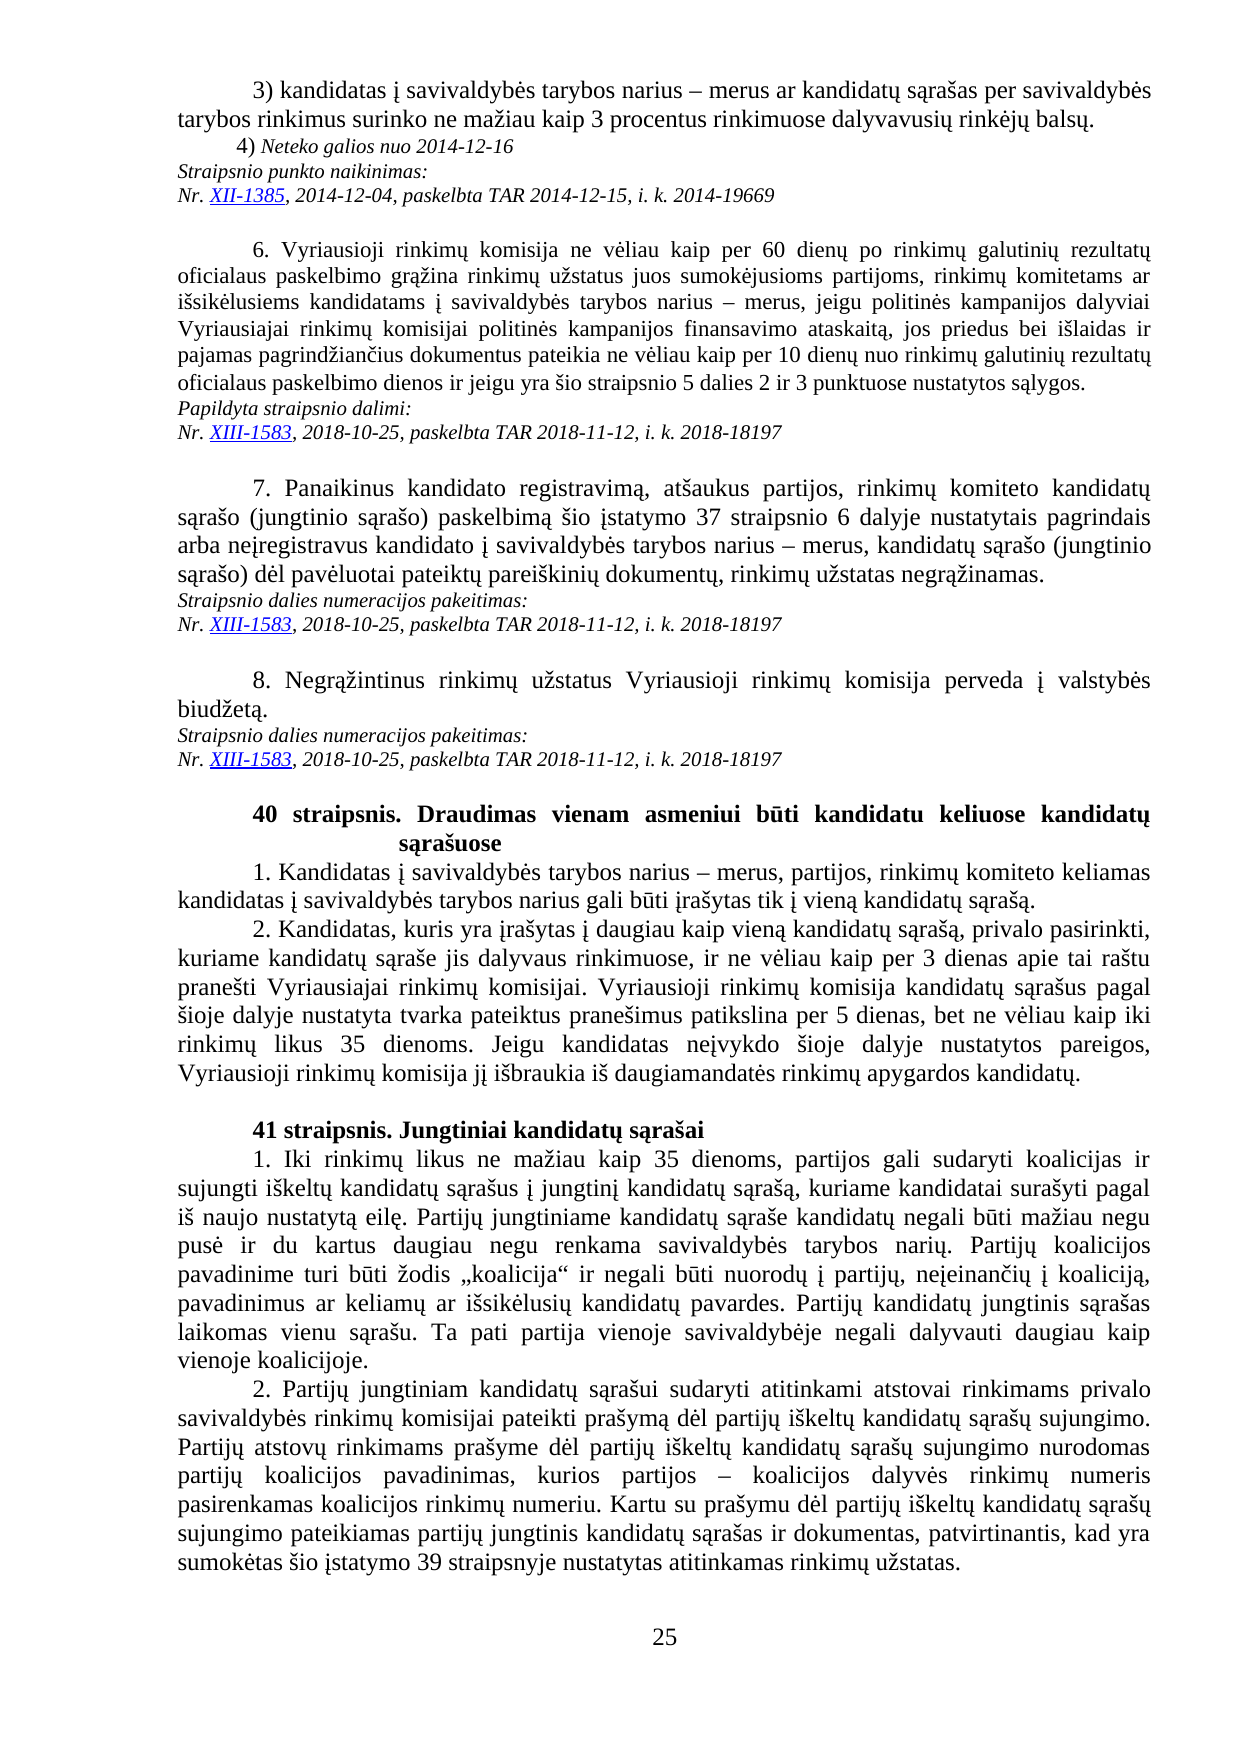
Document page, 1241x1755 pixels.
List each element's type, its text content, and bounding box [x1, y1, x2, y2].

text 6. Vyriausioji rinkimų komisija ne vėliau kaip per 60 dienų po rinkimų galutinių rezultatų oficialaus paskelbimo grąžina rinkimų užstatus juos sumokėjusioms partijoms, rinkimų komitetams ar išsikėlusiems kandidatams į savivaldybės tarybos narius – merus, jeigu politinės kampanijos dalyviai Vyriausiajai rinkimų komisijai politinės kampanijos finansavimo ataskaitą, jos priedus bei išlaidas ir pajamas pagrindžiančius dokumentus pateikia ne vėliau kaip per 10 dienų nuo rinkimų galutinių rezultatų oficialaus paskelbimo dienos ir jeigu yra šio straipsnio 5 dalies 2 ir 3 punktuose nustatytos sąlygos. [177, 236, 1152, 396]
text Straipsnio dalies numeracijos pakeitimas: [177, 722, 1152, 747]
text Nr. XIII-1583, 2018-10-25, paskelbta TAR 2018-11-12, i. k. 2018-18197 [177, 420, 1152, 444]
text 41 straipsnis. Jungtiniai kandidatų sąrašai [177, 1116, 1152, 1144]
text 1. Iki rinkimų likus ne mažiau kaip 35 dienoms, partijos gali sudaryti koalicijas ir sujungti iškeltų kandidatų sąrašus į jungtinį kandidatų sąrašą, kuriame kandidatai surašyti pagal iš naujo nustatytą eilę. Partijų jungtiniame kandidatų sąraše kandidatų negali būti mažiau negu pusė ir du kartus daugiau negu renkama savivaldybės tarybos narių. Partijų koalicijos pavadinime turi būti žodis „koalicija“ ir negali būti nuorodų į partijų, neįeinančių į koaliciją, pavadinimus ar keliamų ar išsikėlusių kandidatų pavardes. Partijų kandidatų jungtinis sąrašas laikomas vienu sąrašu. Ta pati partija vienoje savivaldybėje negali dalyvauti daugiau kaip vienoje koalicijoje. [177, 1144, 1152, 1374]
text Papildyta straipsnio dalimi: [177, 396, 1152, 420]
text Nr. XIII-1583, 2018-10-25, paskelbta TAR 2018-11-12, i. k. 2018-18197 [177, 747, 1152, 771]
text Straipsnio dalies numeracijos pakeitimas: [177, 588, 1152, 612]
text 2. Kandidatas, kuris yra įrašytas į daugiau kaip vieną kandidatų sąrašą, privalo pasirinkti, kuriame kandidatų sąraše jis dalyvaus rinkimuose, ir ne vėliau kaip per 3 dienas apie tai raštu pranešti Vyriausiajai rinkimų komisijai. Vyriausioji rinkimų komisija kandidatų sąrašus pagal šioje dalyje nustatyta tvarka pateiktus pranešimus patikslina per 5 dienas, bet ne vėliau kaip iki rinkimų likus 35 dienoms. Jeigu kandidatas neįvykdo šioje dalyje nustatytos pareigos, Vyriausioji rinkimų komisija jį išbraukia iš daugiamandatės rinkimų apygardos kandidatų. [177, 914, 1152, 1087]
text 1. Kandidatas į savivaldybės tarybos narius – merus, partijos, rinkimų komiteto keliamas kandidatas į savivaldybės tarybos narius gali būti įrašytas tik į vieną kandidatų sąrašą. [177, 857, 1152, 914]
text 7. Panaikinus kandidato registravimą, atšaukus partijos, rinkimų komiteto kandidatų sąrašo (jungtinio sąrašo) paskelbimą šio įstatymo 37 straipsnio 6 dalyje nustatytais pagrindais arba neįregistravus kandidato į savivaldybės tarybos narius – merus, kandidatų sąrašo (jungtinio sąrašo) dėl pavėluotai pateiktų pareiškinių dokumentų, rinkimų užstatas negrąžinamas. [177, 473, 1152, 588]
text Nr. XIII-1583, 2018-10-25, paskelbta TAR 2018-11-12, i. k. 2018-18197 [177, 612, 1152, 636]
text Straipsnio punkto naikinimas: [177, 159, 1152, 183]
text 4) Neteko galios nuo 2014-12-16 [177, 132, 1152, 159]
text 8. Negrąžintinus rinkimų užstatus Vyriausioji rinkimų komisija perveda į valstybės biudžetą. [177, 665, 1152, 722]
text Nr. XII-1385, 2014-12-04, paskelbta TAR 2014-12-15, i. k. 2014-19669 [177, 183, 1152, 207]
text 3) kandidatas į savivaldybės tarybos narius – merus ar kandidatų sąrašas per savivaldybės tarybos rinkimus surinko ne mažiau kaip 3 procentus rinkimuose dalyvavusių rinkėjų balsų. [177, 75, 1152, 132]
text 2. Partijų jungtiniam kandidatų sąrašui sudaryti atitinkami atstovai rinkimams privalo savivaldybės rinkimų komisijai pateikti prašymą dėl partijų iškeltų kandidatų sąrašų sujungimo. Partijų atstovų rinkimams prašyme dėl partijų iškeltų kandidatų sąrašų sujungimo nurodomas partijų koalicijos pavadinimas, kurios partijos – koalicijos dalyvės rinkimų numeris pasirenkamas koalicijos rinkimų numeriu. Kartu su prašymu dėl partijų iškeltų kandidatų sąrašų sujungimo pateikiamas partijų jungtinis kandidatų sąrašas ir dokumentas, patvirtinantis, kad yra sumokėtas šio įstatymo 39 straipsnyje nustatytas atitinkamas rinkimų užstatas. [177, 1374, 1152, 1576]
text 40 straipsnis. Draudimas vienam asmeniui būti kandidatu keliuose kandidatų sąrašuose [252, 799, 1152, 857]
